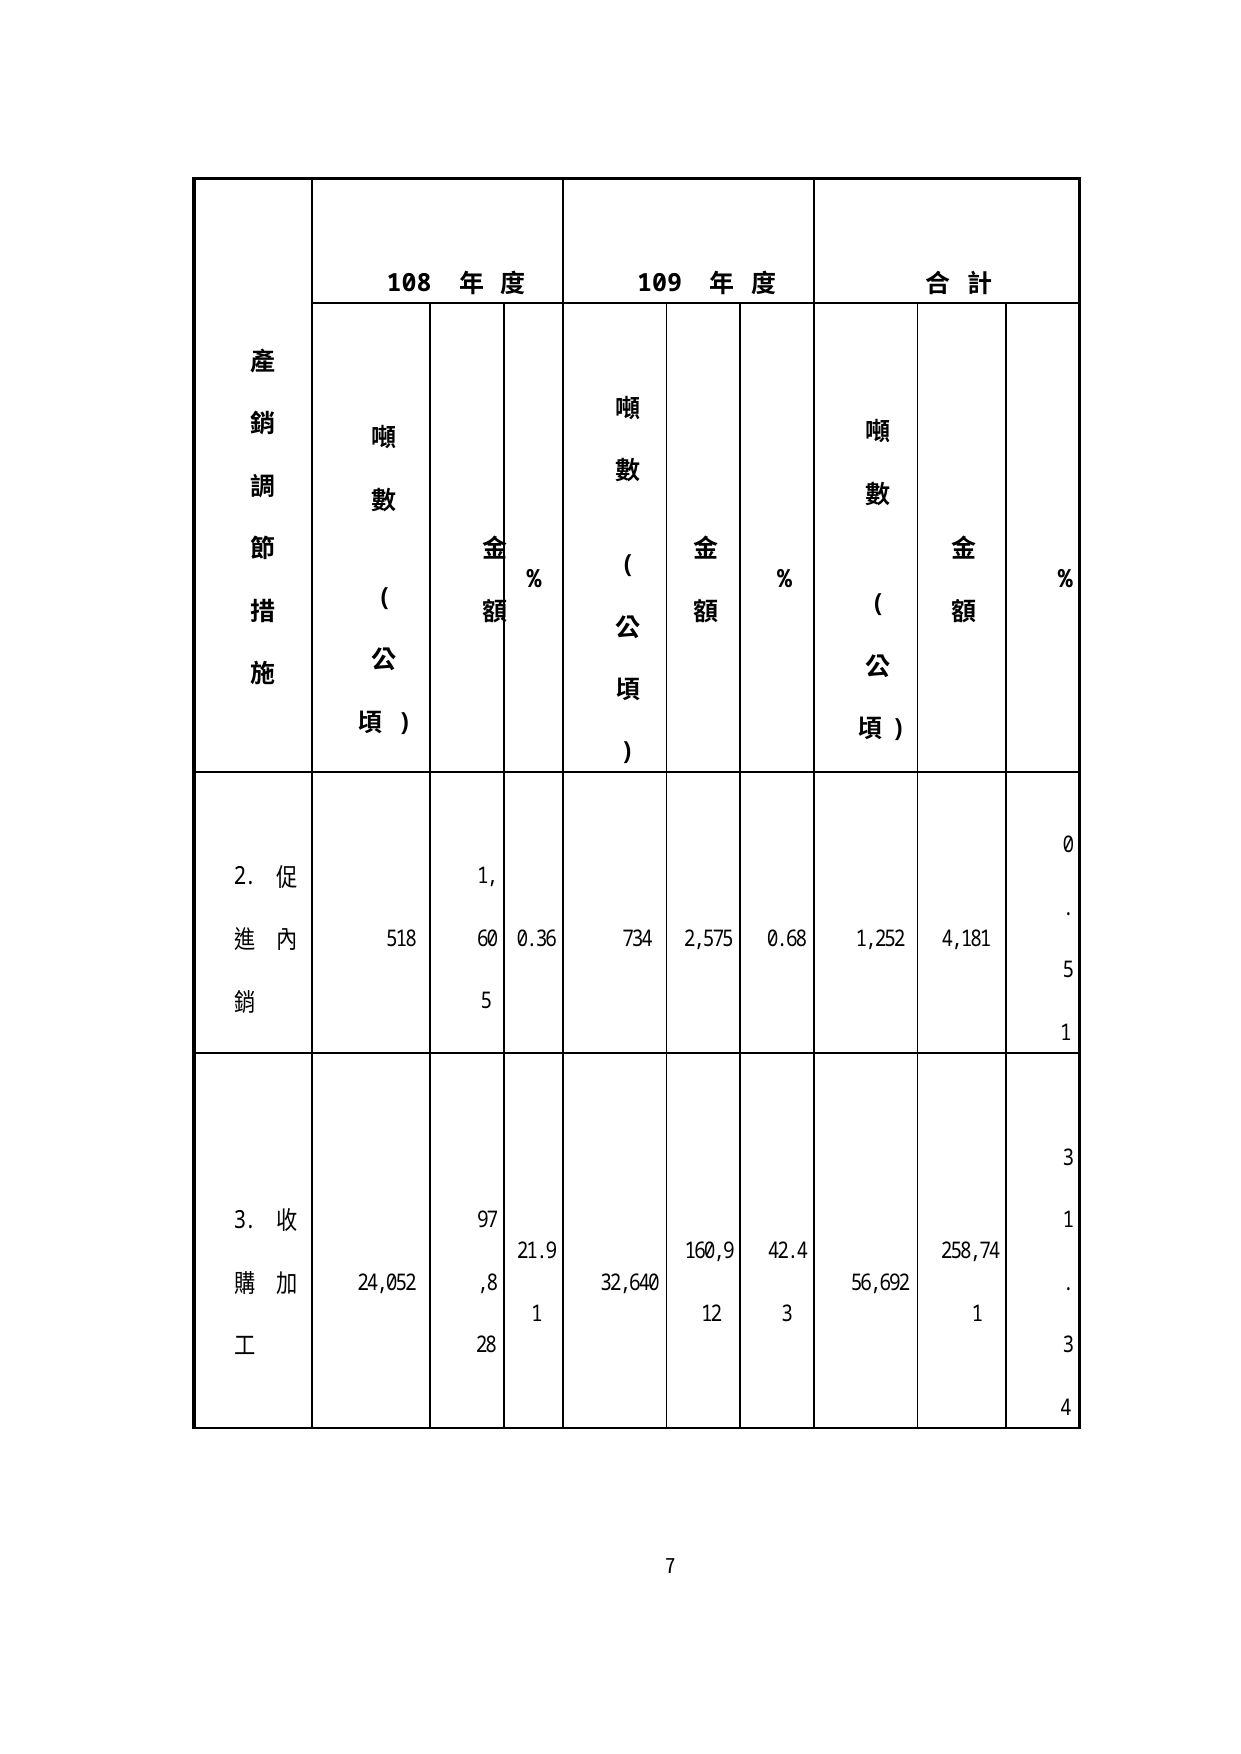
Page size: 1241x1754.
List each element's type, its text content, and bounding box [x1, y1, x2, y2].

table_cell 0.68 [741, 773, 813, 1052]
table_header 109年度 [564, 180, 813, 302]
table_cell 31.34 [1007, 1054, 1078, 1427]
table_cell % [1007, 304, 1078, 771]
table_cell 4,181 [918, 773, 1005, 1052]
table_cell 258,741 [918, 1054, 1005, 1427]
table_cell 1,252 [815, 773, 917, 1052]
table_cell 0.51 [1007, 773, 1078, 1052]
table_cell 518 [313, 773, 429, 1052]
table_header 合計 [815, 180, 1078, 302]
table_cell 1,605 [431, 773, 503, 1052]
table_cell 734 [564, 773, 666, 1052]
table_cell 42.43 [741, 1054, 813, 1427]
table_cell 金額 [667, 304, 739, 771]
table_cell % [741, 304, 813, 771]
table_cell 噸數 (公頃) [313, 304, 429, 771]
table_cell 0.36 [505, 773, 562, 1052]
table_cell 3.收購加工 [196, 1054, 311, 1427]
table_cell 噸數 (公頃) [815, 304, 917, 771]
table_cell 160,912 [667, 1054, 739, 1427]
table_header 108年度 [313, 180, 562, 302]
table_cell 97,828 [431, 1054, 503, 1427]
table_cell 金額 [918, 304, 1005, 771]
table_cell 32,640 [564, 1054, 666, 1427]
table_cell % [505, 304, 562, 771]
table_cell 噸數 (公頃) [564, 304, 666, 771]
table_header 產銷調節措施 [196, 180, 311, 771]
table_cell 21.91 [505, 1054, 562, 1427]
table_cell 56,692 [815, 1054, 917, 1427]
table_cell 2.促進內銷 [196, 773, 311, 1052]
table_cell 金額 [431, 304, 503, 771]
table_cell 2,575 [667, 773, 739, 1052]
table_cell 24,052 [313, 1054, 429, 1427]
